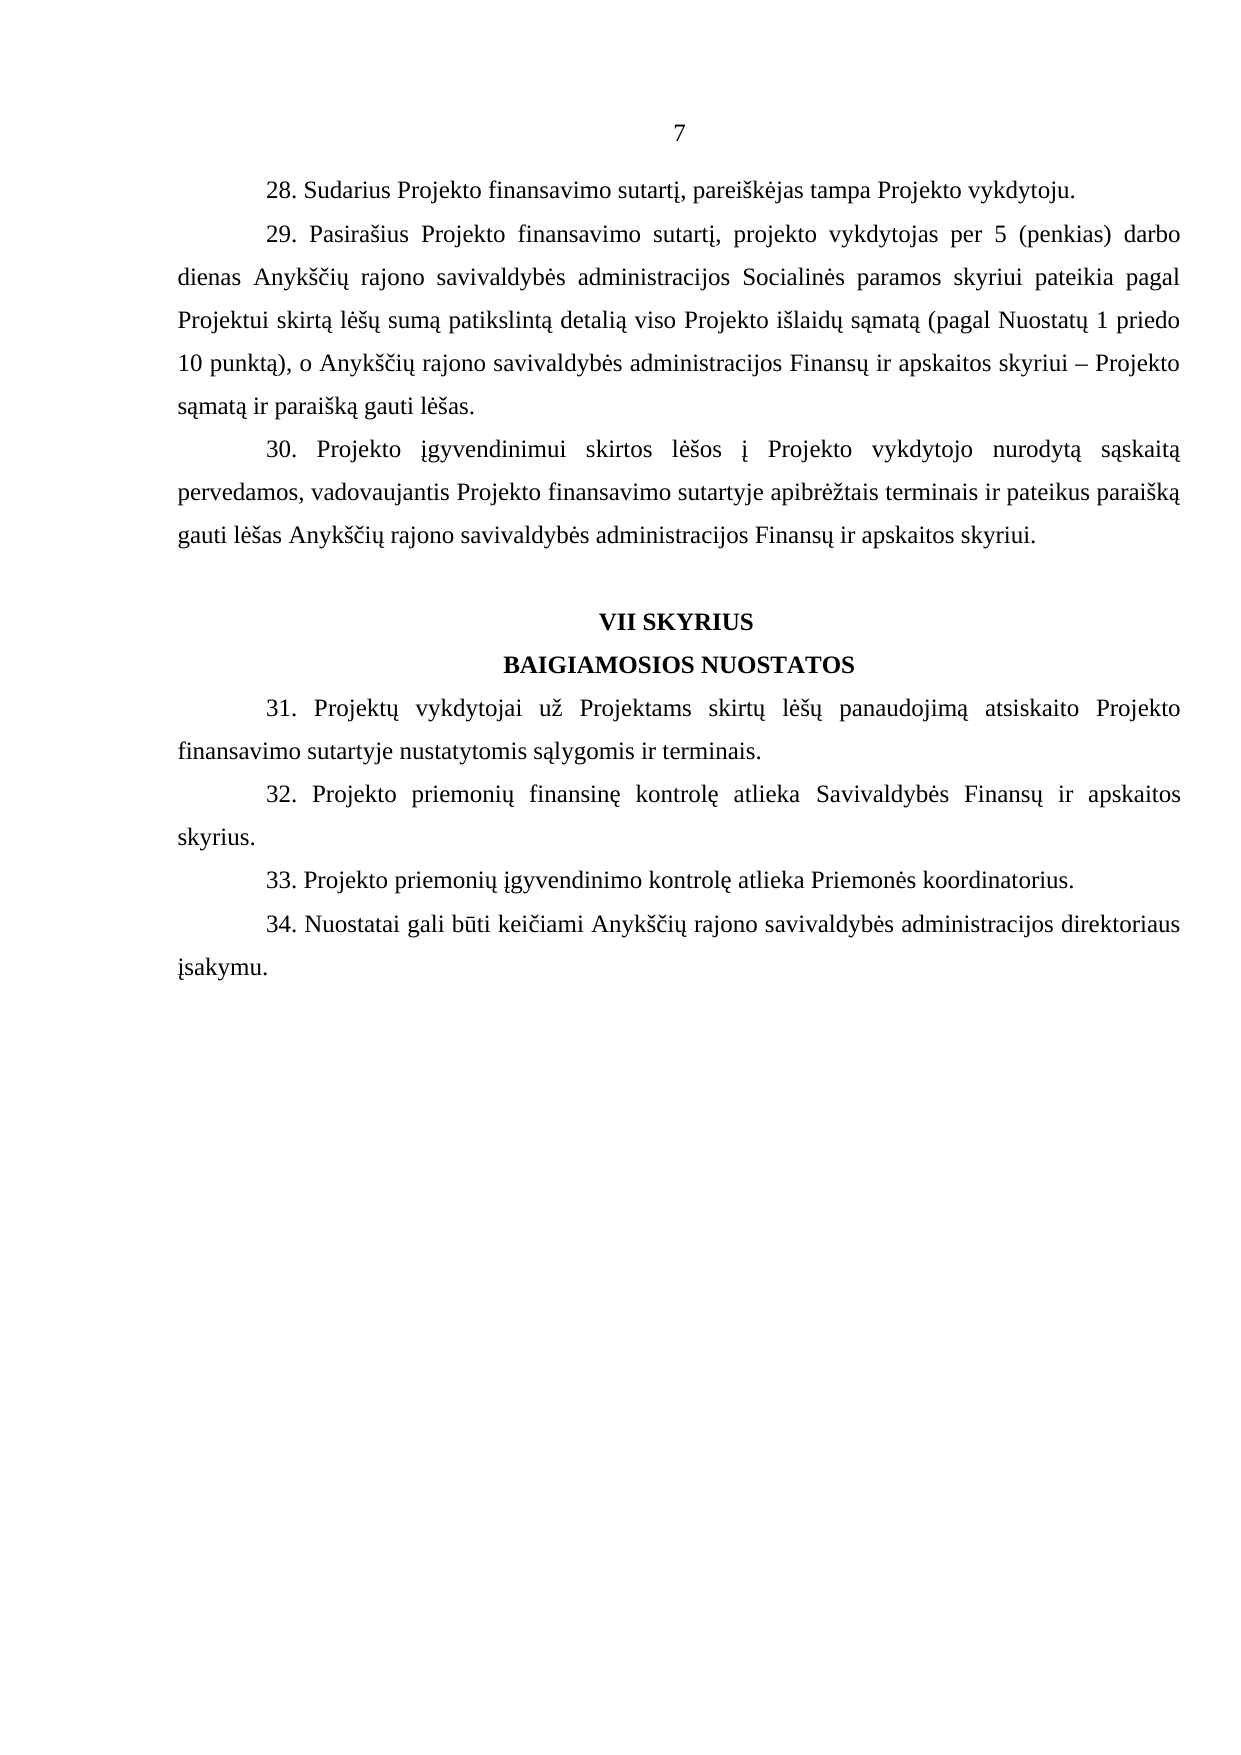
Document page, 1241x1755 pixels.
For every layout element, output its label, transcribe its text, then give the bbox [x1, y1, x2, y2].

text 29. Pasirašius Projekto finansavimo sutartį, projekto vykdytojas per 5 (penkias) darbo dienas Anykščių rajono savivaldybės administracijos Socialinės paramos skyriui pateikia pagal Projektui skirtą lėšų sumą patikslintą detalią viso Projekto išlaidų sąmatą (pagal Nuostatų 1 priedo 10 punktą), o Anykščių rajono savivaldybės administracijos Finansų ir apskaitos skyriui – Projekto sąmatą ir paraišką gauti lėšas. [177, 219, 1181, 420]
text 33. Projekto priemonių įgyvendinimo kontrolę atlieka Priemonės koordinatorius. [177, 866, 1181, 894]
text 28. Sudarius Projekto finansavimo sutartį, pareiškėjas tampa Projekto vykdytoju. [177, 176, 1181, 204]
text 30. Projekto įgyvendinimui skirtos lėšos į Projekto vykdytojo nurodytą sąskaitą pervedamos, vadovaujantis Projekto finansavimo sutartyje apibrėžtais terminais ir pateikus paraišką gauti lėšas Anykščių rajono savivaldybės administracijos Finansų ir apskaitos skyriui. [177, 434, 1181, 549]
text 34. Nuostatai gali būti keičiami Anykščių rajono savivaldybės administracijos direktoriaus įsakymu. [177, 909, 1181, 981]
text BAIGIAMOSIOS NUOSTATOS [177, 650, 1181, 679]
text 31. Projektų vykdytojai už Projektams skirtų lėšų panaudojimą atsiskaito Projekto finansavimo sutartyje nustatytomis sąlygomis ir terminais. [177, 693, 1181, 765]
text VII SKYRIUS [177, 607, 1181, 636]
text 32. Projekto priemonių finansinę kontrolę atlieka Savivaldybės Finansų ir apskaitos skyrius. [177, 779, 1181, 851]
